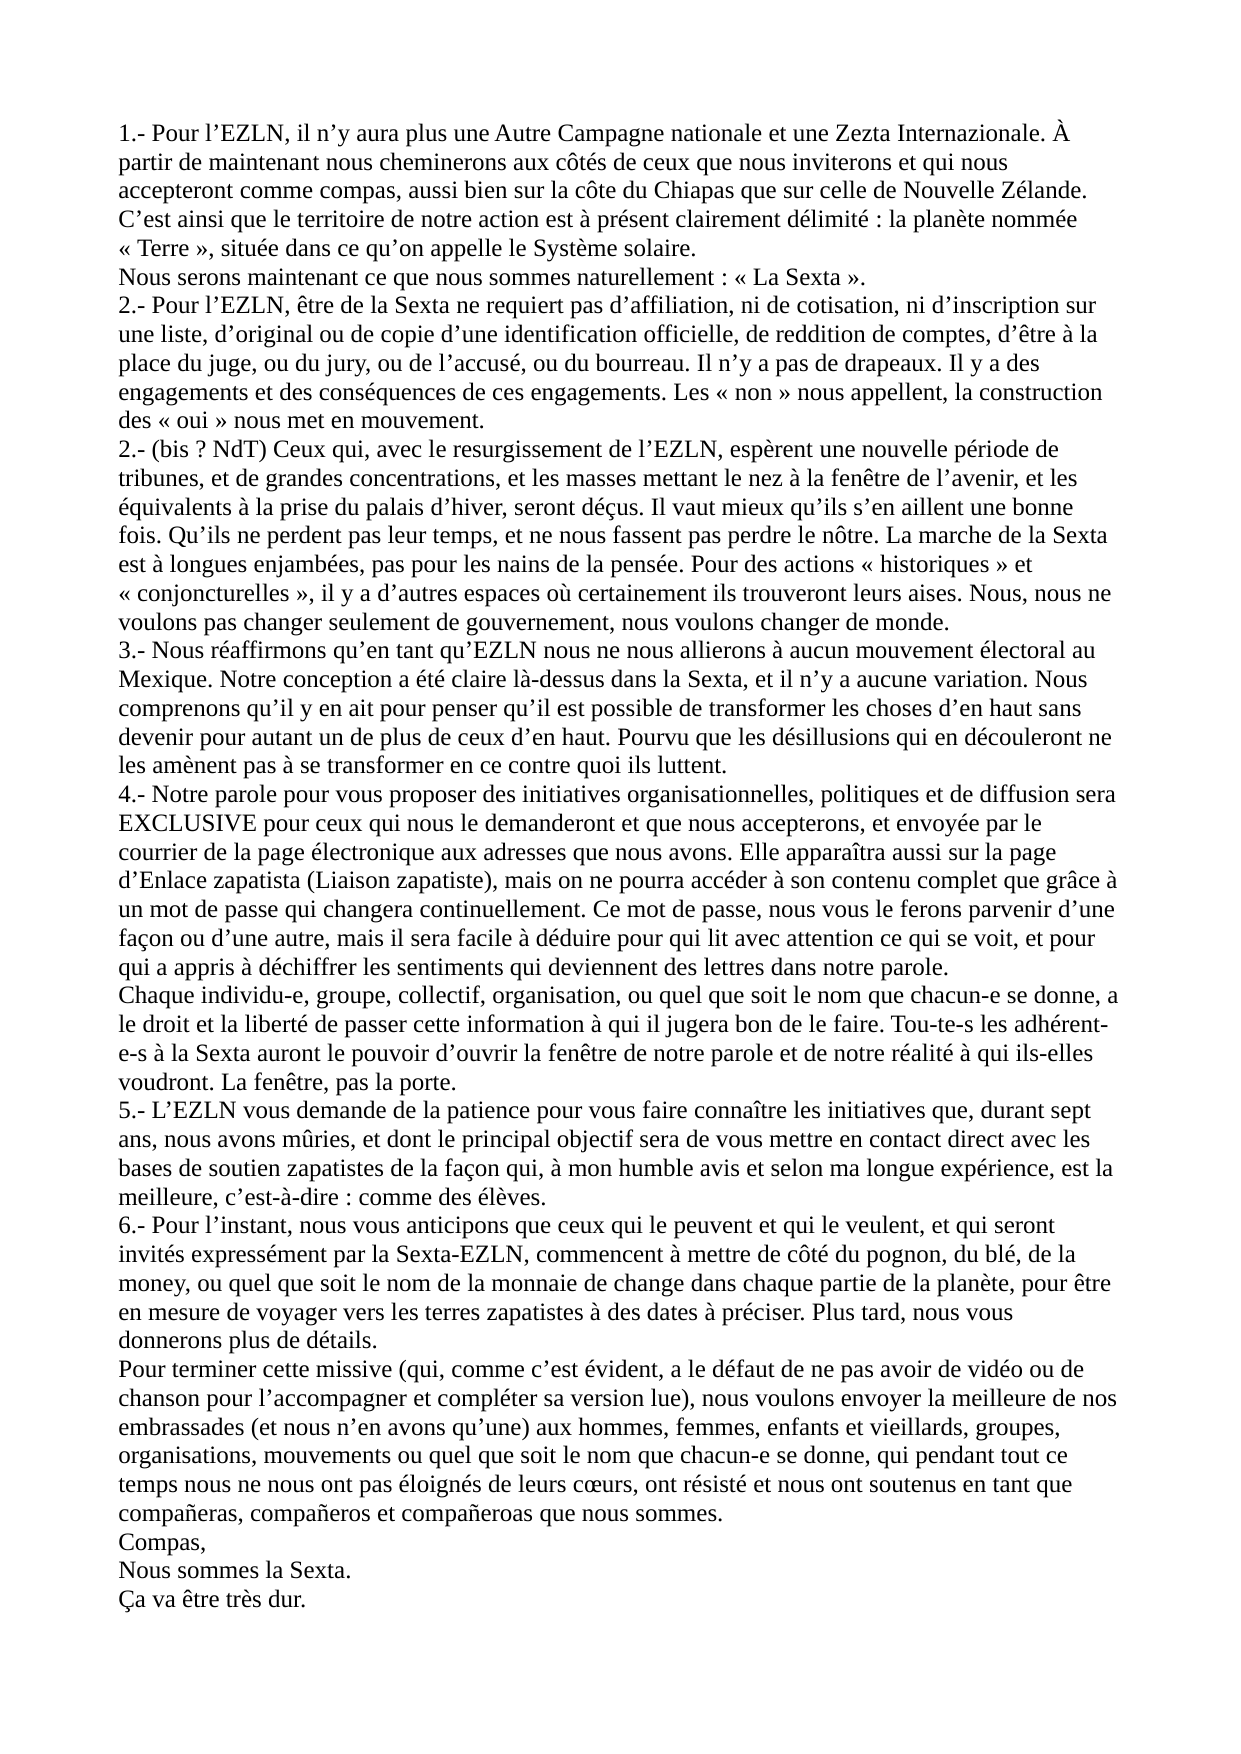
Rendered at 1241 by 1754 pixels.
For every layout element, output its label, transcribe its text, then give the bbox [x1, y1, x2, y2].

text 1.- Pour l’EZLN, il n’y aura plus une Autre Campagne nationale et une Zezta Internazionale. À partir de maintenant nous cheminerons aux côtés de ceux que nous inviterons et qui nous accepteront comme compas, aussi bien sur la côte du Chiapas que sur celle de Nouvelle Zélande. C’est ainsi que le territoire de notre action est à présent clairement délimité : la planète nommée « Terre », située dans ce qu’on appelle le Système solaire. Nous serons maintenant ce que nous sommes naturellement : « La Sexta ». 2.- Pour l’EZLN, être de la Sexta ne requiert pas d’affiliation, ni de cotisation, ni d’inscription sur une liste, d’original ou de copie d’une identification officielle, de reddition de comptes, d’être à la place du juge, ou du jury, ou de l’accusé, ou du bourreau. Il n’y a pas de drapeaux. Il y a des engagements et des conséquences de ces engagements. Les « non » nous appellent, la construction des « oui » nous met en mouvement. 2.- (bis ? NdT) Ceux qui, avec le resurgissement de l’EZLN, espèrent une nouvelle période de tribunes, et de grandes concentrations, et les masses mettant le nez à la fenêtre de l’avenir, et les équivalents à la prise du palais d’hiver, seront déçus. Il vaut mieux qu’ils s’en aillent une bonne fois. Qu’ils ne perdent pas leur temps, et ne nous fassent pas perdre le nôtre. La marche de la Sexta est à longues enjambées, pas pour les nains de la pensée. Pour des actions « historiques » et « conjoncturelles », il y a d’autres espaces où certainement ils trouveront leurs aises. Nous, nous ne voulons pas changer seulement de gouvernement, nous voulons changer de monde. 3.- Nous réaffirmons qu’en tant qu’EZLN nous ne nous allierons à aucun mouvement électoral au Mexique. Notre conception a été claire là-dessus dans la Sexta, et il n’y a aucune variation. Nous comprenons qu’il y en ait pour penser qu’il est possible de transformer les choses d’en haut sans devenir pour autant un de plus de ceux d’en haut. Pourvu que les désillusions qui en découleront ne les amènent pas à se transformer en ce contre quoi ils luttent. 4.- Notre parole pour vous proposer des initiatives organisationnelles, politiques et de diffusion sera EXCLUSIVE pour ceux qui nous le demanderont et que nous accepterons, et envoyée par le courrier de la page électronique aux adresses que nous avons. Elle apparaîtra aussi sur la page d’Enlace zapatista (Liaison zapatiste), mais on ne pourra accéder à son contenu complet que grâce à un mot de passe qui changera continuellement. Ce mot de passe, nous vous le ferons parvenir d’une façon ou d’une autre, mais il sera facile à déduire pour qui lit avec attention ce qui se voit, et pour qui a appris à déchiffrer les sentiments qui deviennent des lettres dans notre parole. Chaque individu-e, groupe, collectif, organisation, ou quel que soit le nom que chacun-e se donne, a le droit et la liberté de passer cette information à qui il jugera bon de le faire. Tou-te-s les adhérent-e-s à la Sexta auront le pouvoir d’ouvrir la fenêtre de notre parole et de notre réalité à qui ils-elles voudront. La fenêtre, pas la porte. 5.- L’EZLN vous demande de la patience pour vous faire connaître les initiatives que, durant sept ans, nous avons mûries, et dont le principal objectif sera de vous mettre en contact direct avec les bases de soutien zapatistes de la façon qui, à mon humble avis et selon ma longue expérience, est la meilleure, c’est-à-dire : comme des élèves. 6.- Pour l’instant, nous vous anticipons que ceux qui le peuvent et qui le veulent, et qui seront invités expressément par la Sexta-EZLN, commencent à mettre de côté du pognon, du blé, de la money, ou quel que soit le nom de la monnaie de change dans chaque partie de la planète, pour être en mesure de voyager vers les terres zapatistes à des dates à préciser. Plus tard, nous vous donnerons plus de détails. Pour terminer cette missive (qui, comme c’est évident, a le défaut de ne pas avoir de vidéo ou de chanson pour l’accompagner et compléter sa version lue), nous voulons envoyer la meilleure de nos embrassades (et nous n’en avons qu’une) aux hommes, femmes, enfants et vieillards, groupes, organisations, mouvements ou quel que soit le nom que chacun-e se donne, qui pendant tout ce temps nous ne nous ont pas éloignés de leurs cœurs, ont résisté et nous ont soutenus en tant que compañeras, compañeros et compañeroas que nous sommes. Compas, Nous sommes la Sexta. Ça va être très dur. [118, 118, 1122, 1613]
